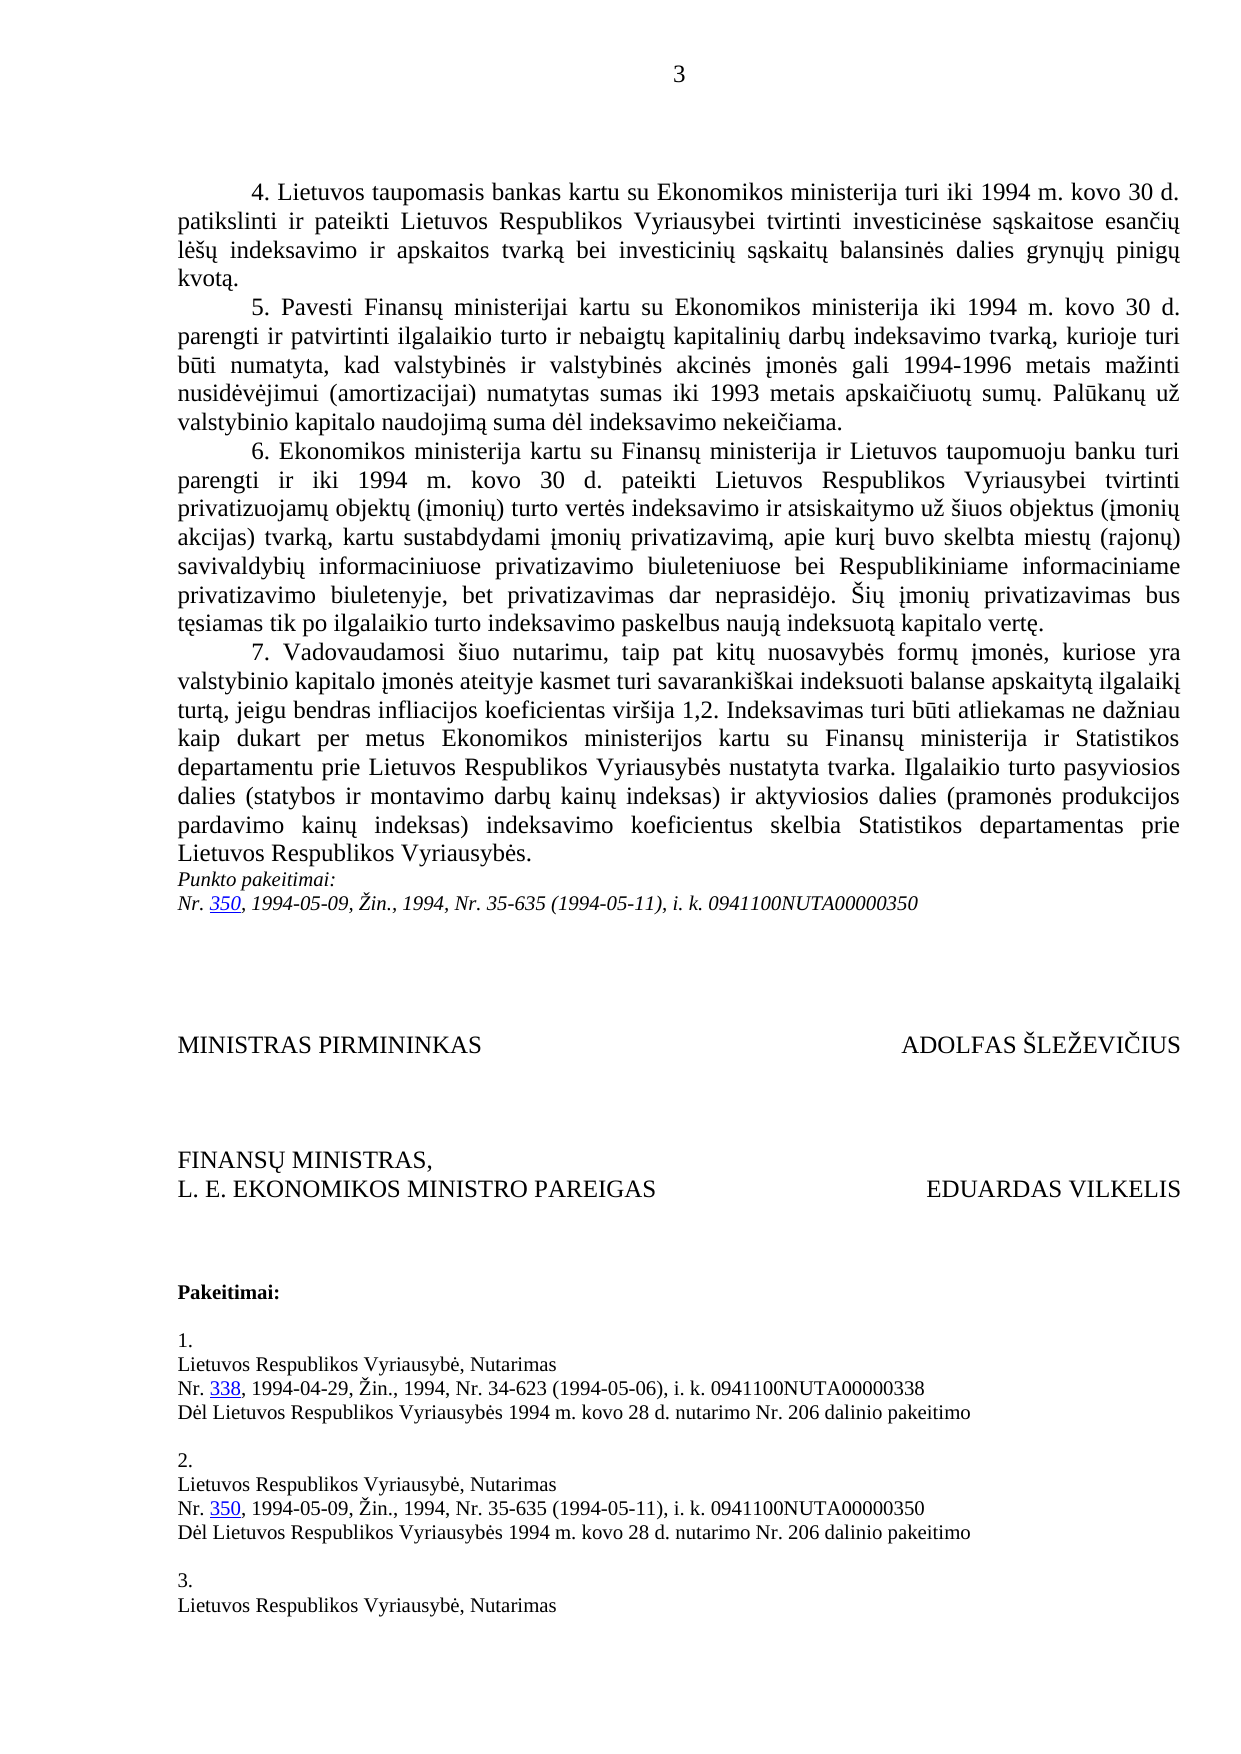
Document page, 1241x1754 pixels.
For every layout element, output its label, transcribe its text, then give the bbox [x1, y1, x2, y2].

text Lietuvos Respublikos Vyriausybė, Nutarimas [177, 1592, 1181, 1617]
text Nr. 350, 1994-05-09, Žin., 1994, Nr. 35-635 (1994-05-11), i. k. 0941100NUTA00000350 [177, 1496, 1181, 1520]
text 1. [177, 1328, 1181, 1352]
text Dėl Lietuvos Respublikos Vyriausybės 1994 m. kovo 28 d. nutarimo Nr. 206 dalinio pakeitimo [177, 1520, 1181, 1544]
text 5. Pavesti Finansų ministerijai kartu su Ekonomikos ministerija iki 1994 m. kovo 30 d. parengti ir patvirtinti ilgalaikio turto ir nebaigtų kapitalinių darbų indeksavimo tvarką, kurioje turi būti numatyta, kad valstybinės ir valstybinės akcinės įmonės gali 1994-1996 metais mažinti nusidėvėjimui (amortizacijai) numatytas sumas iki 1993 metais apskaičiuotų sumų. Palūkanų už valstybinio kapitalo naudojimą suma dėl indeksavimo nekeičiama. [177, 292, 1181, 436]
text Punkto pakeitimai: [177, 867, 1181, 891]
text MINISTRAS PIRMININKAS ADOLFAS ŠLEŽEVIČIUS [177, 1030, 1181, 1059]
text Lietuvos Respublikos Vyriausybė, Nutarimas [177, 1472, 1181, 1496]
text Nr. 338, 1994-04-29, Žin., 1994, Nr. 34-623 (1994-05-06), i. k. 0941100NUTA00000338 [177, 1376, 1181, 1400]
text Nr. 350, 1994-05-09, Žin., 1994, Nr. 35-635 (1994-05-11), i. k. 0941100NUTA00000350 [177, 891, 1181, 915]
text 3. [177, 1568, 1181, 1592]
text L. E. EKONOMIKOS MINISTRO PAREIGAS EDUARDAS VILKELIS [177, 1174, 1181, 1203]
text Lietuvos Respublikos Vyriausybė, Nutarimas [177, 1352, 1181, 1376]
text Dėl Lietuvos Respublikos Vyriausybės 1994 m. kovo 28 d. nutarimo Nr. 206 dalinio pakeitimo [177, 1400, 1181, 1424]
text 4. Lietuvos taupomasis bankas kartu su Ekonomikos ministerija turi iki 1994 m. kovo 30 d. patikslinti ir pateikti Lietuvos Respublikos Vyriausybei tvirtinti investicinėse sąskaitose esančių lėšų indeksavimo ir apskaitos tvarką bei investicinių sąskaitų balansinės dalies grynųjų pinigų kvotą. [177, 177, 1181, 292]
text Pakeitimai: [177, 1280, 1181, 1304]
text 6. Ekonomikos ministerija kartu su Finansų ministerija ir Lietuvos taupomuoju banku turi parengti ir iki 1994 m. kovo 30 d. pateikti Lietuvos Respublikos Vyriausybei tvirtinti privatizuojamų objektų (įmonių) turto vertės indeksavimo ir atsiskaitymo už šiuos objektus (įmonių akcijas) tvarką, kartu sustabdydami įmonių privatizavimą, apie kurį buvo skelbta miestų (rajonų) savivaldybių informaciniuose privatizavimo biuleteniuose bei Respublikiniame informaciniame privatizavimo biuletenyje, bet privatizavimas dar neprasidėjo. Šių įmonių privatizavimas bus tęsiamas tik po ilgalaikio turto indeksavimo paskelbus naują indeksuotą kapitalo vertę. [177, 436, 1181, 637]
text 7. Vadovaudamosi šiuo nutarimu, taip pat kitų nuosavybės formų įmonės, kuriose yra valstybinio kapitalo įmonės ateityje kasmet turi savarankiškai indeksuoti balanse apskaitytą ilgalaikį turtą, jeigu bendras infliacijos koeficientas viršija 1,2. Indeksavimas turi būti atliekamas ne dažniau kaip dukart per metus Ekonomikos ministerijos kartu su Finansų ministerija ir Statistikos departamentu prie Lietuvos Respublikos Vyriausybės nustatyta tvarka. Ilgalaikio turto pasyviosios dalies (statybos ir montavimo darbų kainų indeksas) ir aktyviosios dalies (pramonės produkcijos pardavimo kainų indeksas) indeksavimo koeficientus skelbia Statistikos departamentas prie Lietuvos Respublikos Vyriausybės. [177, 637, 1181, 867]
text 2. [177, 1448, 1181, 1472]
text FINANSŲ MINISTRAS, [177, 1145, 1181, 1174]
